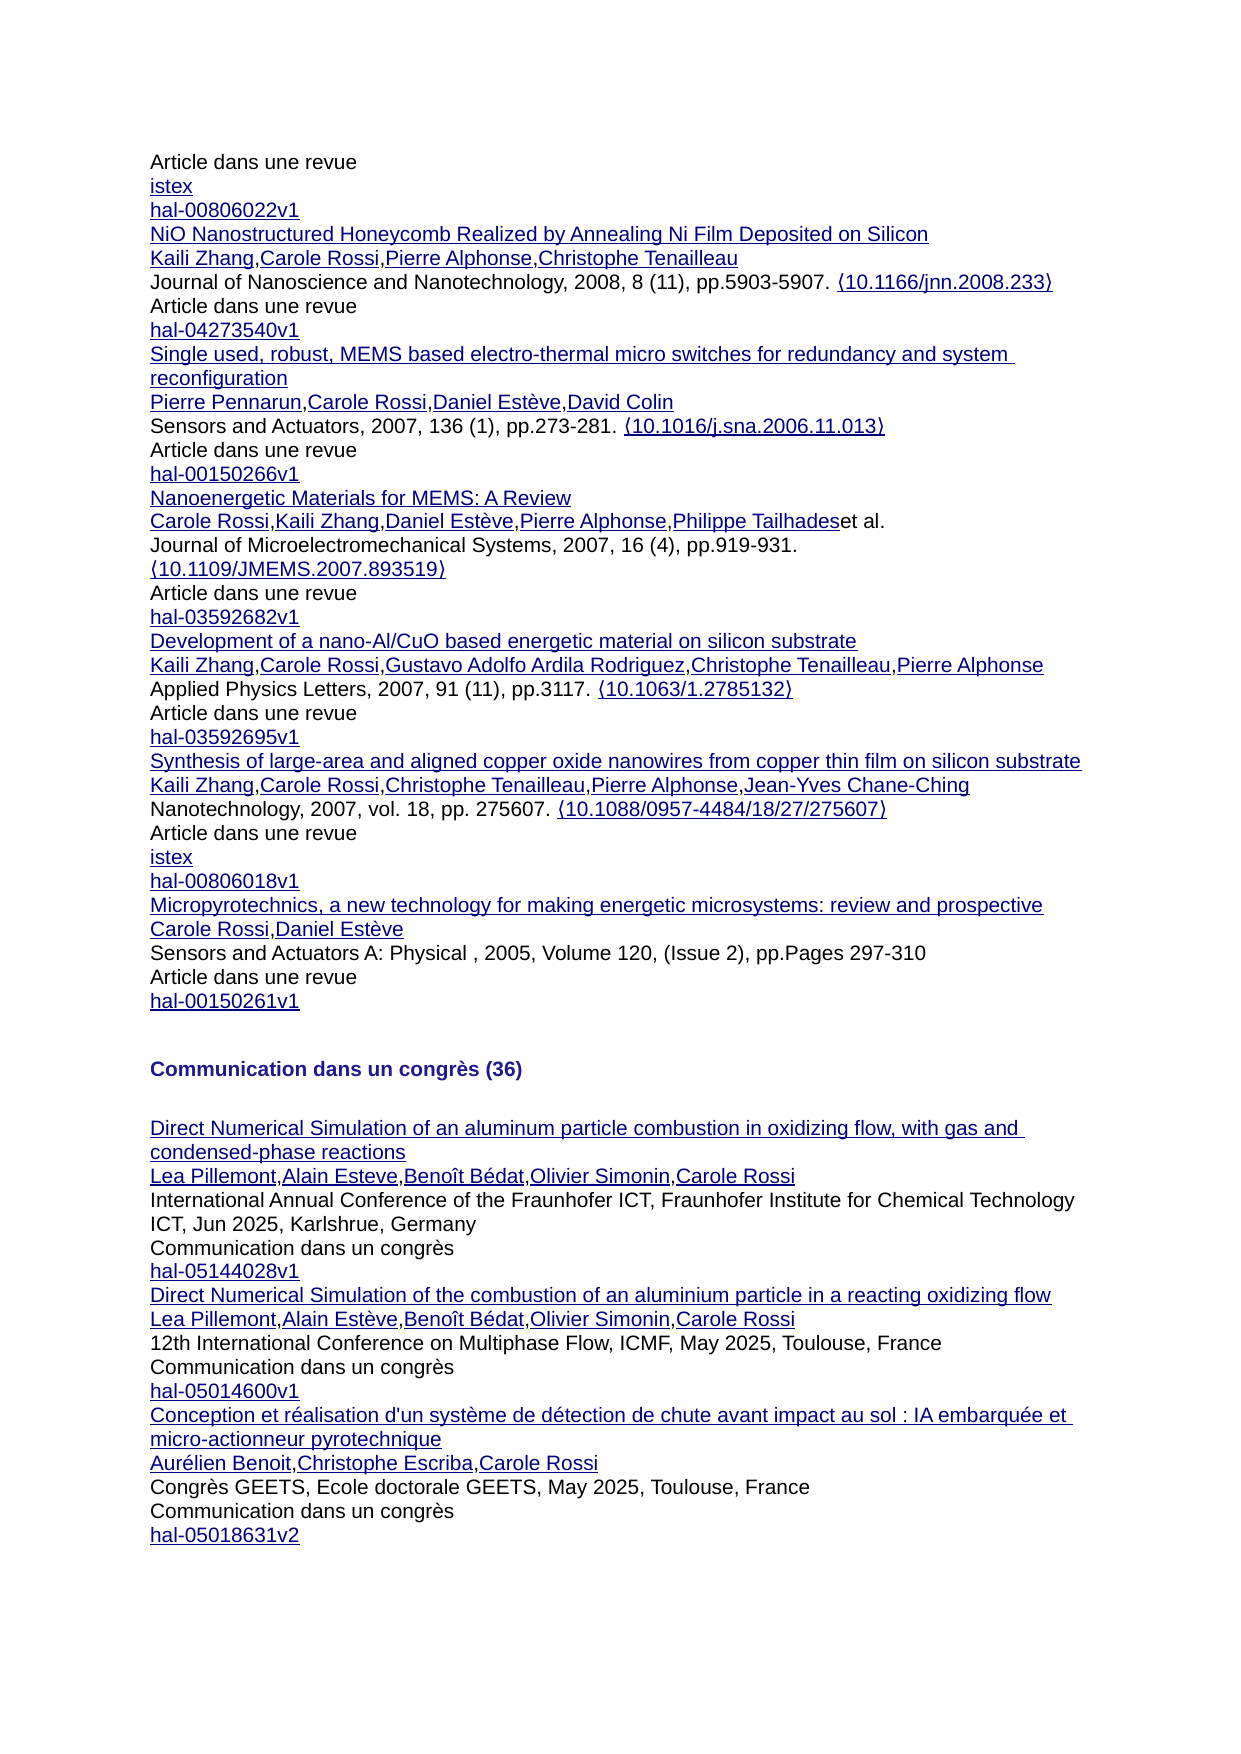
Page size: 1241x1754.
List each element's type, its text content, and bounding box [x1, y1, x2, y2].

table_cell Single used, robust, MEMS based electro-thermal micro switches for redundancy and system reconfiguration Pierre Pennarun,Carole Rossi,Daniel Estève,David Colin Sensors and Actuators, 2007, 136 (1), pp.273-281. ⟨10.1016/j.sna.2006.11.013⟩ Article dans une revue hal-00150266v1 [150, 342, 1090, 485]
table_cell Nanoenergetic Materials for MEMS: A Review Carole Rossi,Kaili Zhang,Daniel Estève,Pierre Alphonse,Philippe Tailhadeset al. Journal of Microelectromechanical Systems, 2007, 16 (4), pp.919-931. ⟨10.1109/JMEMS.2007.893519⟩ Article dans une revue hal-03592682v1 [150, 485, 1090, 629]
table_cell Micropyrotechnics, a new technology for making energetic microsystems: review and prospective Carole Rossi,Daniel Estève Sensors and Actuators A: Physical , 2005, Volume 120, (Issue 2), pp.Pages 297-310 Article dans une revue hal-00150261v1 [150, 893, 1090, 1012]
table_cell Synthesis of large-area and aligned copper oxide nanowires from copper thin film on silicon substrate Kaili Zhang,Carole Rossi,Christophe Tenailleau,Pierre Alphonse,Jean-Yves Chane-Ching Nanotechnology, 2007, vol. 18, pp. 275607. ⟨10.1088/0957-4484/18/27/275607⟩ Article dans une revue istex hal-00806018v1 [150, 749, 1090, 893]
table_cell Development of a nano-Al/CuO based energetic material on silicon substrate Kaili Zhang,Carole Rossi,Gustavo Adolfo Ardila Rodriguez,Christophe Tenailleau,Pierre Alphonse Applied Physics Letters, 2007, 91 (11), pp.3117. ⟨10.1063/1.2785132⟩ Article dans une revue hal-03592695v1 [150, 629, 1090, 749]
subtitle Communication dans un congrès (36) [150, 1057, 1090, 1081]
table_cell Conception et réalisation d'un système de détection de chute avant impact au sol : IA embarquée et micro-actionneur pyrotechnique Aurélien Benoit,Christophe Escriba,Carole Rossi Congrès GEETS, Ecole doctorale GEETS, May 2025, Toulouse, France Communication dans un congrès hal-05018631v2 [150, 1403, 1090, 1547]
table_cell NiO Nanostructured Honeycomb Realized by Annealing Ni Film Deposited on Silicon Kaili Zhang,Carole Rossi,Pierre Alphonse,Christophe Tenailleau Journal of Nanoscience and Nanotechnology, 2008, 8 (11), pp.5903-5907. ⟨10.1166/jnn.2008.233⟩ Article dans une revue hal-04273540v1 [150, 222, 1090, 342]
table_header Direct Numerical Simulation of an aluminum particle combustion in oxidizing flow, with gas and condensed-phase reactions Lea Pillemont,Alain Esteve,Benoît Bédat,Olivier Simonin,Carole Rossi International Annual Conference of the Fraunhofer ICT, Fraunhofer Institute for Chemical Technology ICT, Jun 2025, Karlshrue, Germany Communication dans un congrès hal-05144028v1 [150, 1116, 1090, 1283]
table_cell Article dans une revue istex hal-00806022v1 [150, 150, 1090, 222]
table_cell Direct Numerical Simulation of the combustion of an aluminium particle in a reacting oxidizing flow Lea Pillemont,Alain Estève,Benoît Bédat,Olivier Simonin,Carole Rossi 12th International Conference on Multiphase Flow, ICMF, May 2025, Toulouse, France Communication dans un congrès hal-05014600v1 [150, 1283, 1090, 1403]
